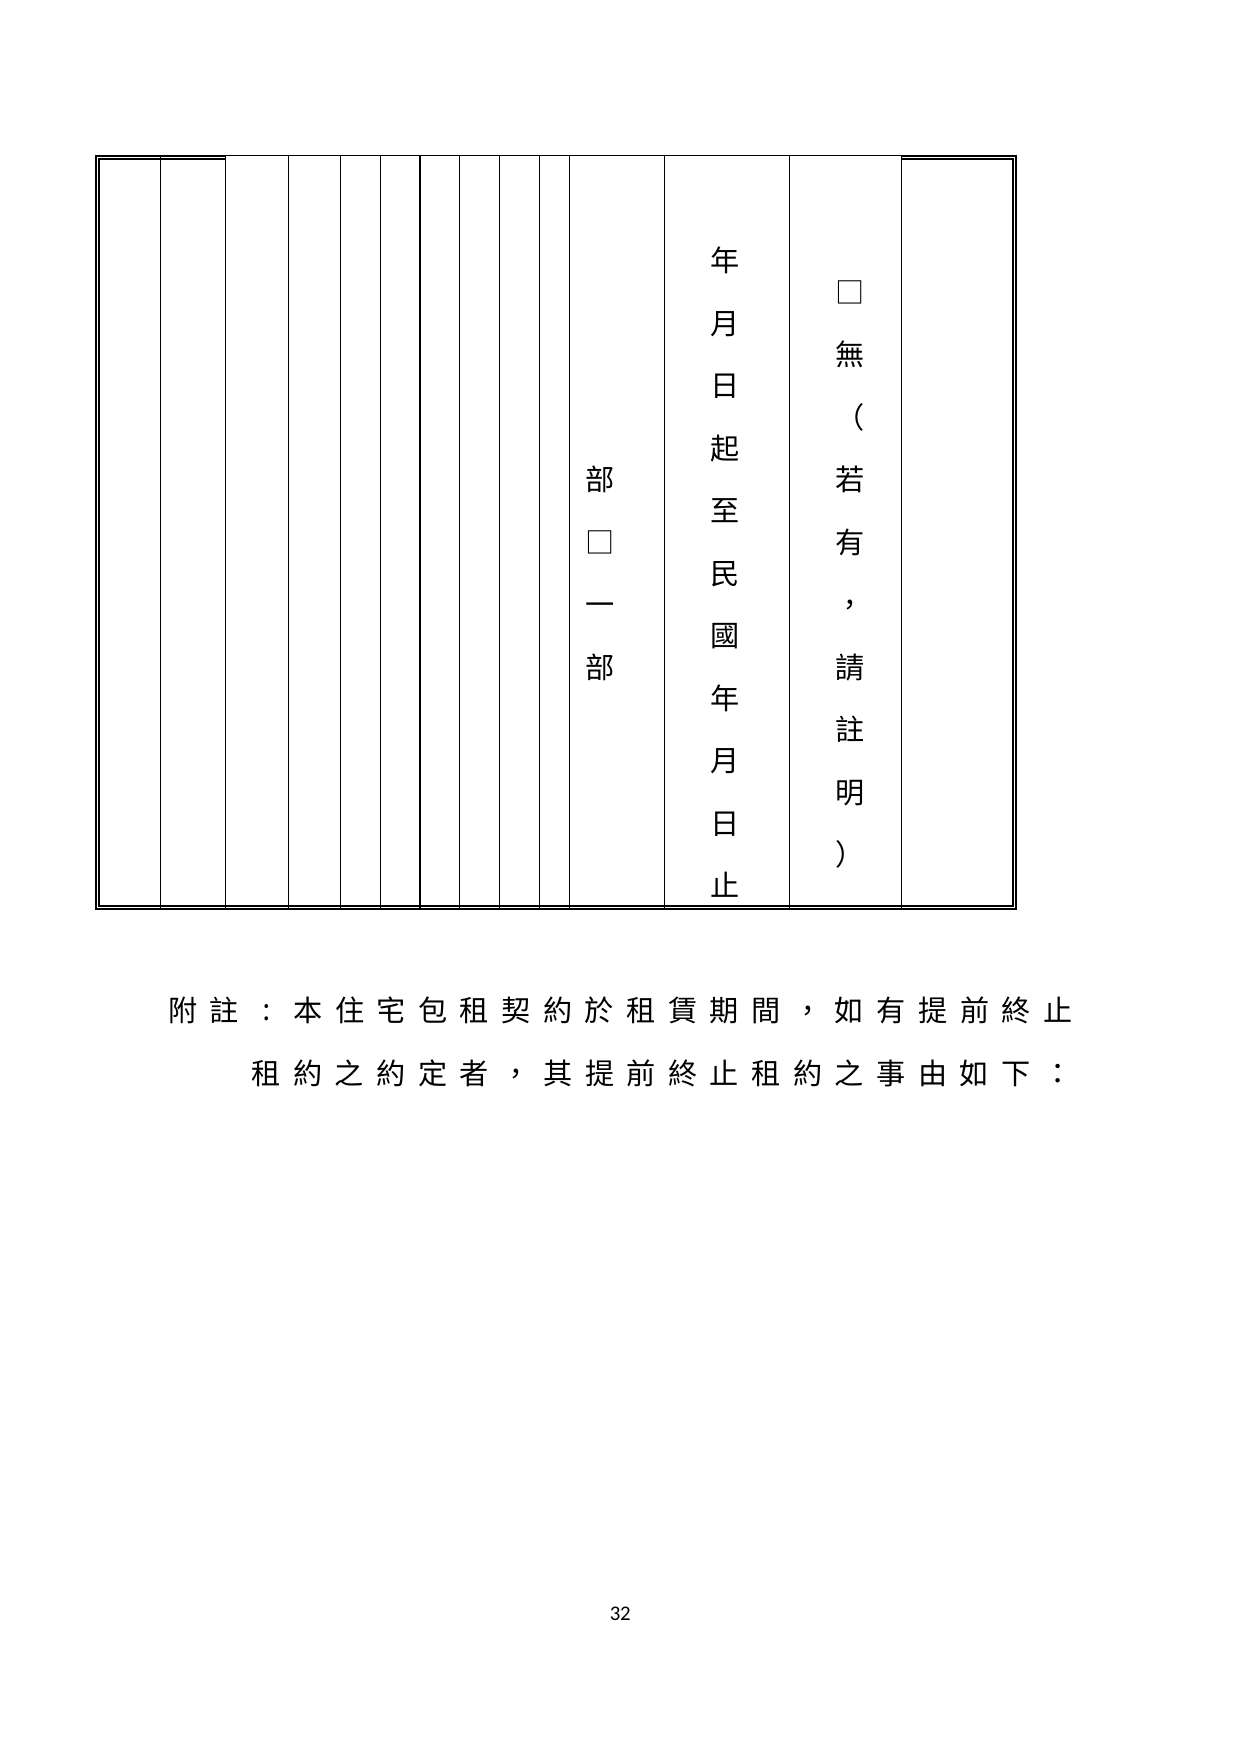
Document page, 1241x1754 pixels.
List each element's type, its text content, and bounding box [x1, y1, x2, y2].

table_cell [540, 156, 569, 905]
table_cell [161, 160, 225, 905]
table_cell [421, 156, 459, 905]
table_cell [460, 156, 499, 905]
table_cell 年 月 日起至民國 年 月 日止 [665, 156, 789, 905]
table_cell [226, 156, 288, 905]
table_cell □無（若有，請註明） [790, 156, 901, 905]
table_cell [289, 156, 340, 905]
table_cell [341, 156, 380, 905]
text 附註:本住宅包租契約於租賃期間，如有提前終止租約之約定者，其提前終止租約之事由如下： [162, 967, 1097, 1092]
table_cell [500, 156, 539, 905]
table_cell [902, 160, 1012, 905]
table_cell [100, 160, 160, 905]
table_cell 部□一部 [570, 156, 664, 905]
table_cell [381, 156, 419, 905]
